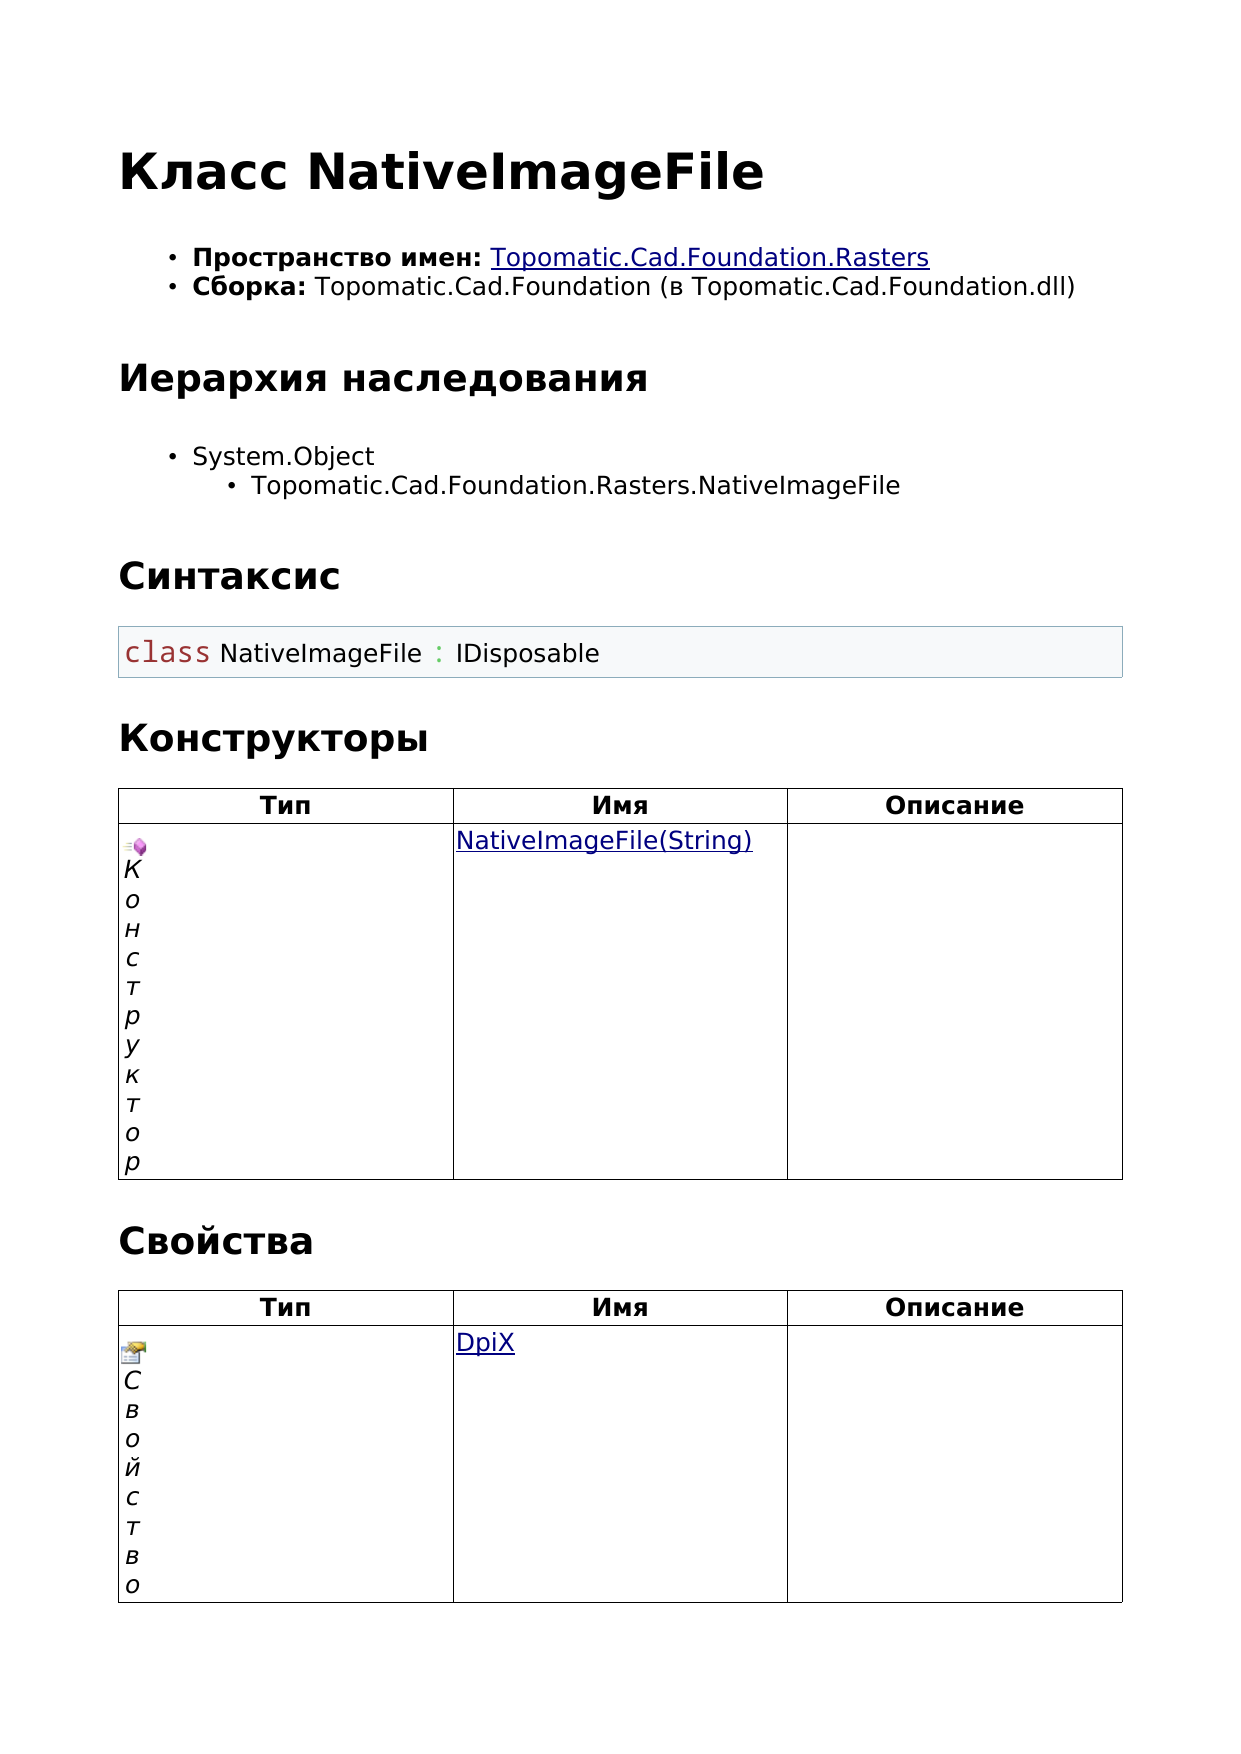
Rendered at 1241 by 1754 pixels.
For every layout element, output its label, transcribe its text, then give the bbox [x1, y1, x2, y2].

subtitle Иерархия наследования [118, 356, 1122, 400]
picture [121, 1340, 147, 1366]
table_header Тип [119, 1291, 453, 1325]
table_cell [119, 1326, 453, 1602]
picture [121, 838, 147, 856]
table_header Тип [119, 789, 453, 823]
table_header Описание [788, 1291, 1122, 1325]
subtitle Свойства [118, 1219, 1122, 1263]
list Пространство имен: Topomatic.Cad.Foundation.Rasters [177, 243, 1122, 272]
list Topomatic.Cad.Foundation.Rasters.NativeImageFile [236, 471, 1122, 500]
subtitle Конструкторы [118, 717, 1122, 761]
subtitle Класс NativeImageFile [118, 143, 1122, 201]
table_cell [788, 824, 1122, 1179]
table_cell [788, 1326, 1122, 1602]
list Сборка: Topomatic.Cad.Foundation (в Topomatic.Cad.Foundation.dll) [177, 272, 1122, 302]
table_header class NativeImageFile : IDisposable [119, 627, 1122, 677]
table_cell DpiX [454, 1326, 787, 1602]
table_cell NativeImageFile(String) [454, 824, 787, 1179]
table_cell [119, 824, 453, 1179]
subtitle Синтаксис [118, 554, 1122, 598]
list System.Object [177, 442, 1122, 471]
table_header Имя [454, 789, 787, 823]
table_header Описание [788, 789, 1122, 823]
table_header Имя [454, 1291, 787, 1325]
